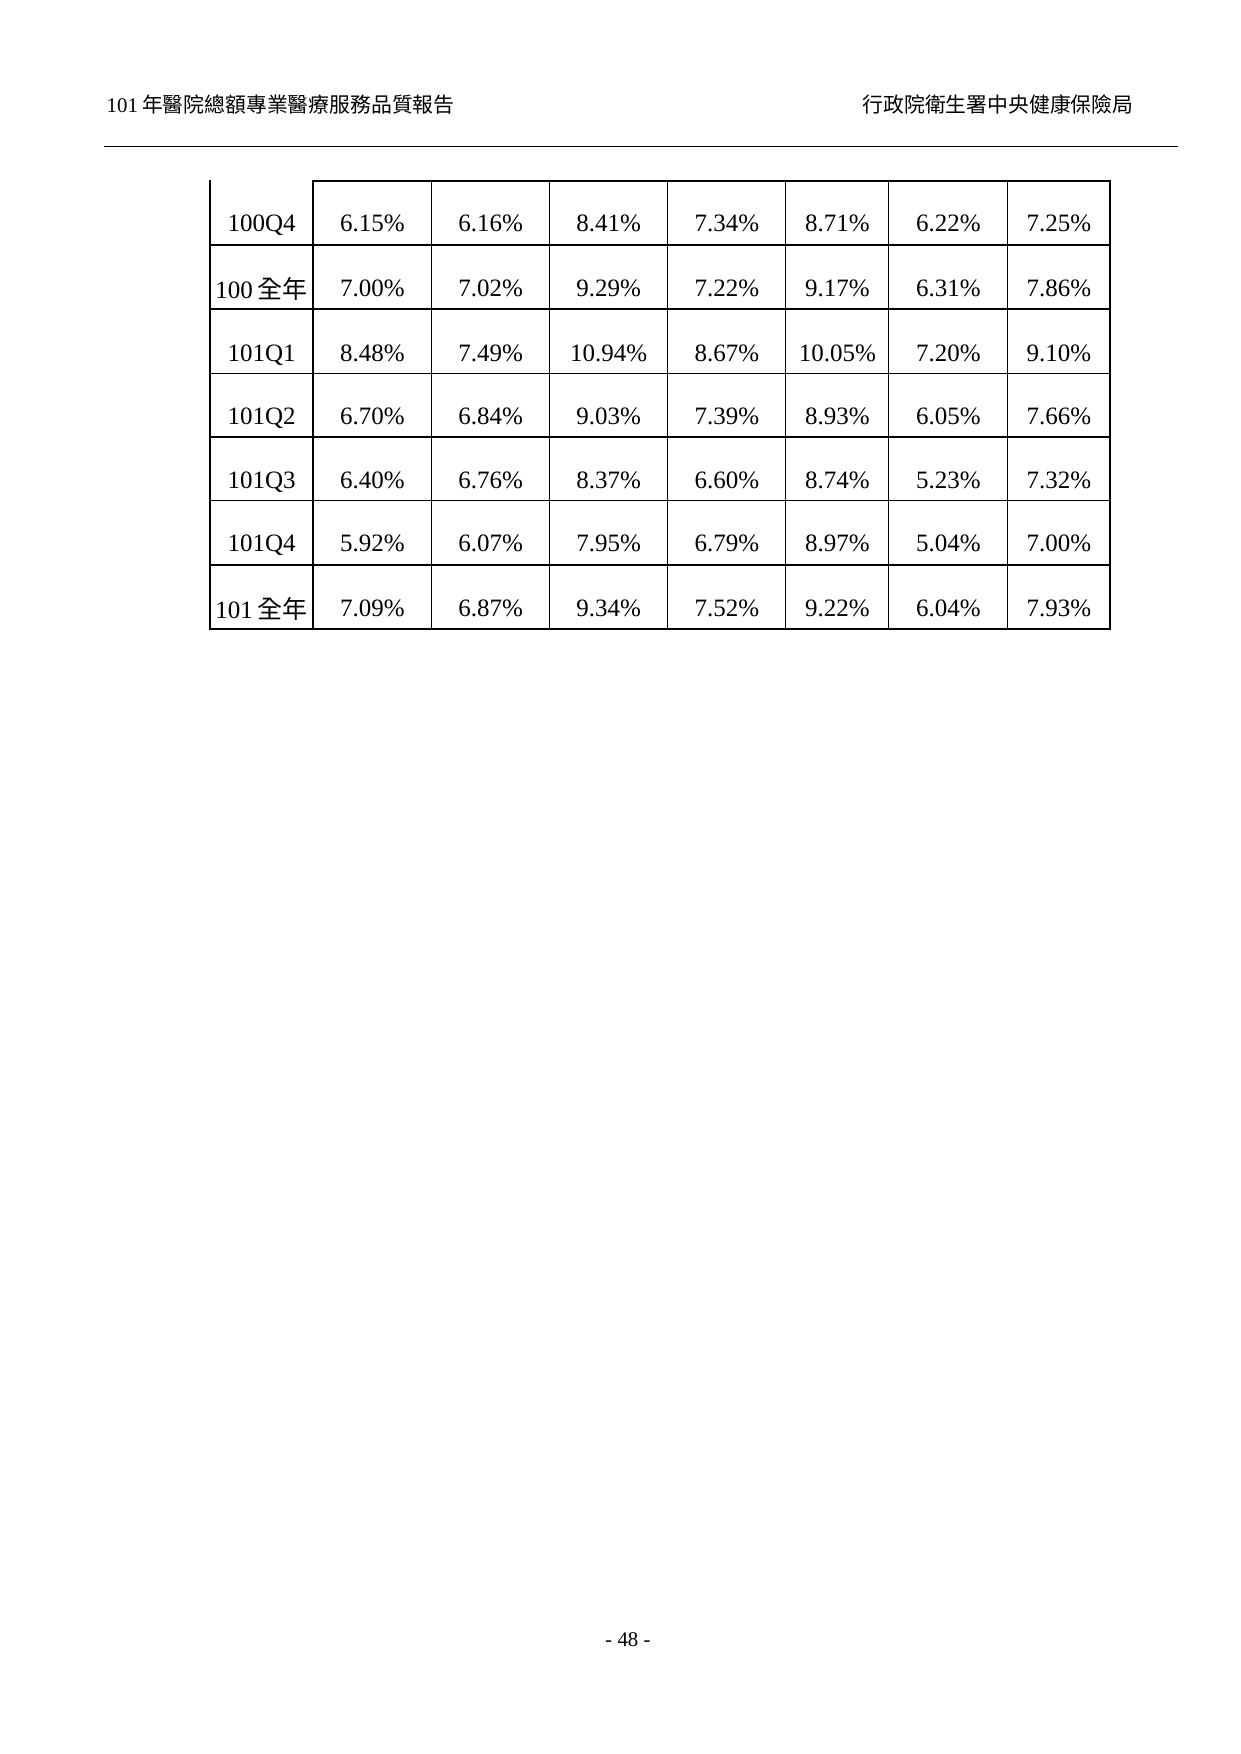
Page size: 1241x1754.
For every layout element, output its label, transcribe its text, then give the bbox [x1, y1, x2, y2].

table_cell 6.76% [432, 438, 549, 500]
table_cell 6.84% [432, 374, 549, 436]
table_cell 6.04% [889, 566, 1007, 628]
table_cell 7.00% [1008, 501, 1109, 563]
table_cell 6.16% [432, 182, 549, 244]
table_cell 6.79% [668, 501, 785, 563]
table_cell 9.34% [550, 566, 667, 628]
table_cell 7.20% [889, 310, 1007, 373]
table_cell 6.15% [314, 182, 431, 244]
table_cell 8.74% [786, 438, 888, 500]
table_cell 101Q2 [211, 374, 312, 436]
table_cell 100全年 [211, 246, 312, 308]
table_cell 6.70% [314, 374, 431, 436]
table_cell 101Q3 [211, 438, 312, 500]
table_cell 5.23% [889, 438, 1007, 500]
table_cell 5.04% [889, 501, 1007, 563]
table_cell 101Q1 [211, 310, 312, 373]
table_cell 10.05% [786, 310, 888, 373]
table_cell 9.03% [550, 374, 667, 436]
table_cell 7.52% [668, 566, 785, 628]
table_cell 7.00% [314, 246, 431, 308]
table_cell 7.39% [668, 374, 785, 436]
table_cell 8.67% [668, 310, 785, 373]
table_cell 6.31% [889, 246, 1007, 308]
table_cell 6.87% [432, 566, 549, 628]
table_cell 101Q4 [211, 501, 312, 563]
table_cell 10.94% [550, 310, 667, 373]
table_cell 7.22% [668, 246, 785, 308]
table_cell 7.86% [1008, 246, 1109, 308]
table_cell 101全年 [211, 566, 312, 628]
table_cell 6.22% [889, 182, 1007, 244]
table_cell 8.93% [786, 374, 888, 436]
table_cell 100Q4 [211, 180, 312, 244]
table_cell 8.41% [550, 182, 667, 244]
table_cell 9.29% [550, 246, 667, 308]
table_cell 7.95% [550, 501, 667, 563]
table_cell 7.93% [1008, 566, 1109, 628]
table_cell 7.66% [1008, 374, 1109, 436]
table_cell 5.92% [314, 501, 431, 563]
table_cell 6.60% [668, 438, 785, 500]
table_cell 7.09% [314, 566, 431, 628]
table_cell 8.37% [550, 438, 667, 500]
table_cell 6.05% [889, 374, 1007, 436]
table_cell 8.97% [786, 501, 888, 563]
table_cell 6.07% [432, 501, 549, 563]
table_cell 7.34% [668, 182, 785, 244]
table_cell 8.48% [314, 310, 431, 373]
table_cell 8.71% [786, 182, 888, 244]
table_cell 9.22% [786, 566, 888, 628]
table_cell 9.10% [1008, 310, 1109, 373]
table_cell 6.40% [314, 438, 431, 500]
table_cell 7.25% [1008, 182, 1109, 244]
table_cell 7.49% [432, 310, 549, 373]
table_cell 7.32% [1008, 438, 1109, 500]
table_cell 9.17% [786, 246, 888, 308]
table_cell 7.02% [432, 246, 549, 308]
